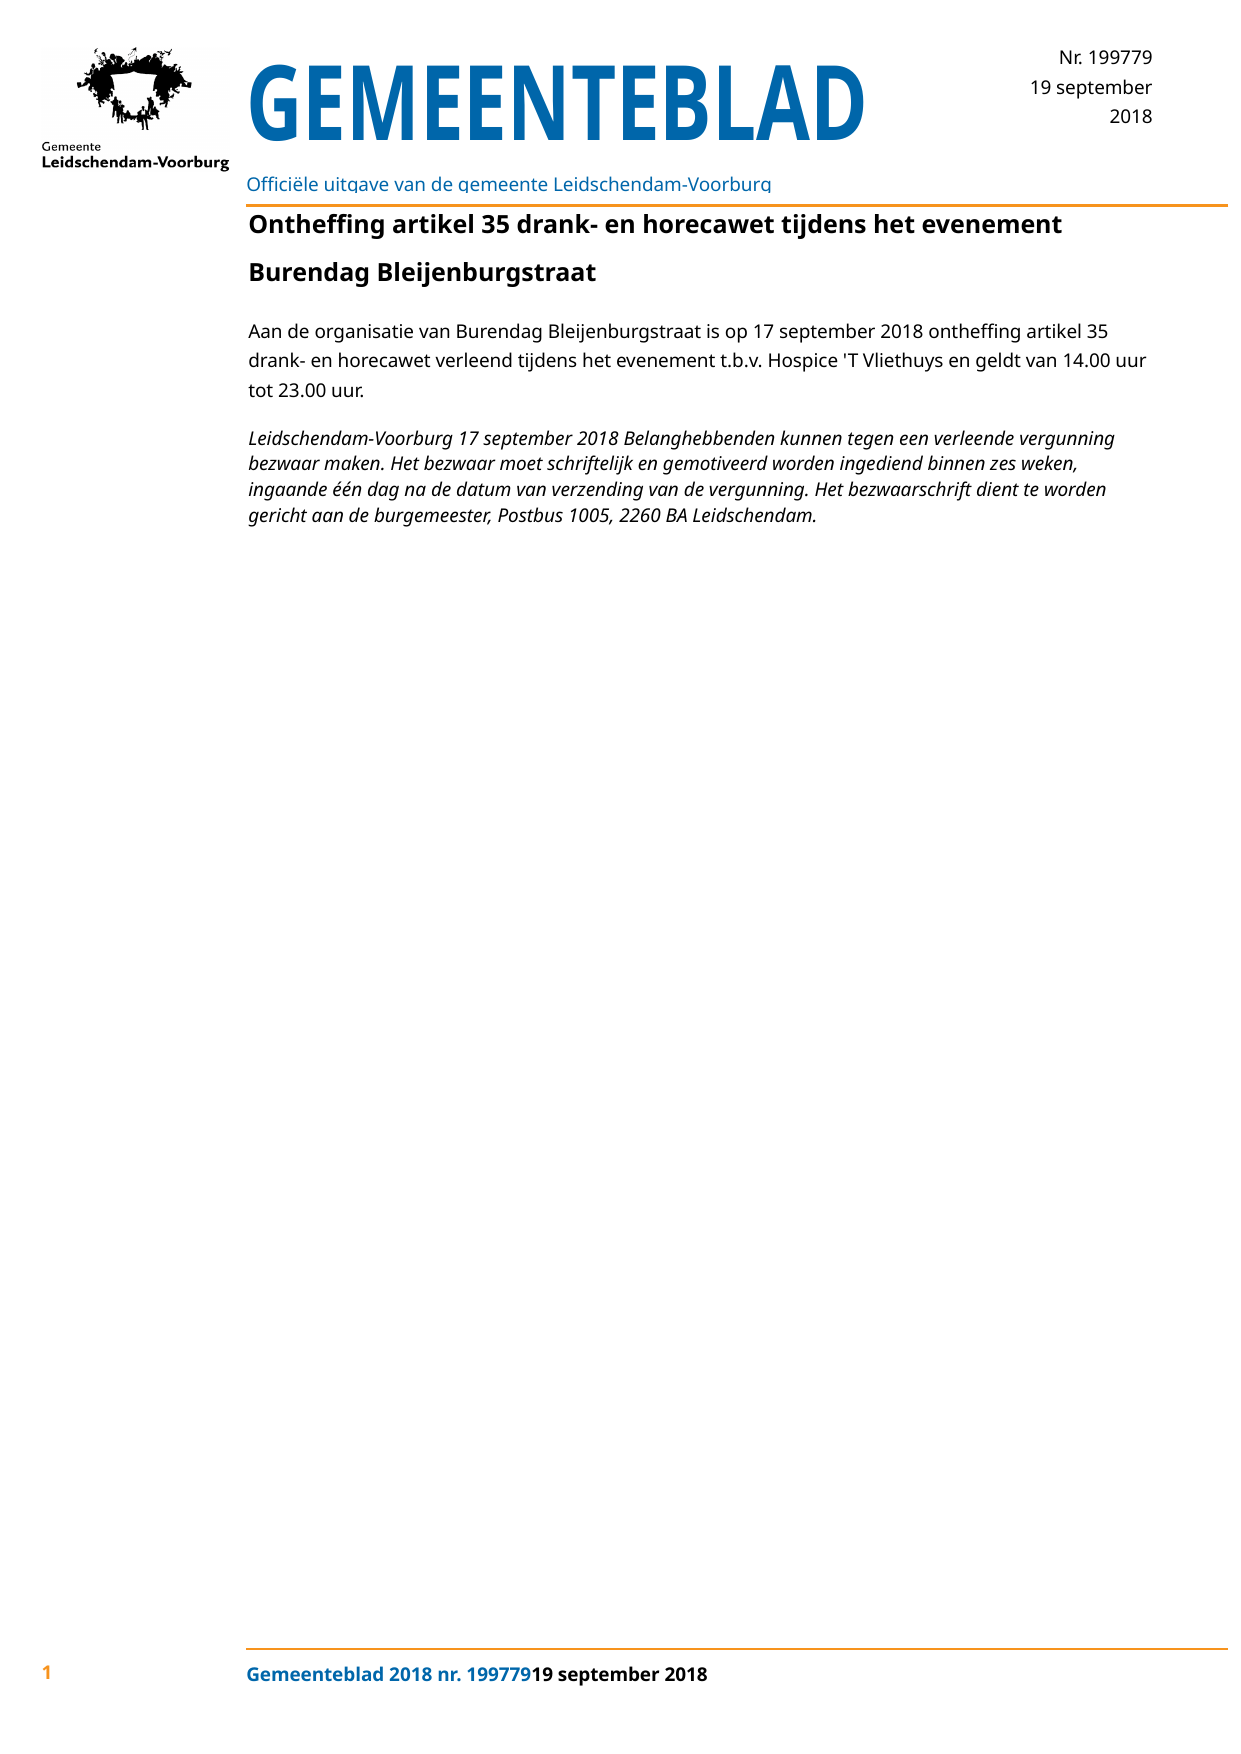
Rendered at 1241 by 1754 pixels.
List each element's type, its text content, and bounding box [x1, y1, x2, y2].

text Leidschendam-Voorburg 17 september 2018 Belanghebbenden kunnen tegen een verleende vergunning bezwaar maken. Het bezwaar moet schriftelijk en gemotiveerd worden ingediend binnen zes weken, ingaande één dag na de datum van verzending van de vergunning. Het bezwaarschrift dient te worden gericht aan de burgemeester, Postbus 1005, 2260 BA Leidschendam. [248, 425, 1152, 528]
text Ontheffing artikel 35 drank- en horecawet tijdens het evenement Burendag Bleijenburgstraat [248, 207, 1152, 288]
picture [41, 47, 231, 172]
text Aan de organisatie van Burendag Bleijenburgstraat is op 17 september 2018 ontheffing artikel 35 drank- en horecawet verleend tijdens het evenement t.b.v. Hospice 'T Vliethuys en geldt van 14.00 uur tot 23.00 uur. [248, 318, 1152, 403]
